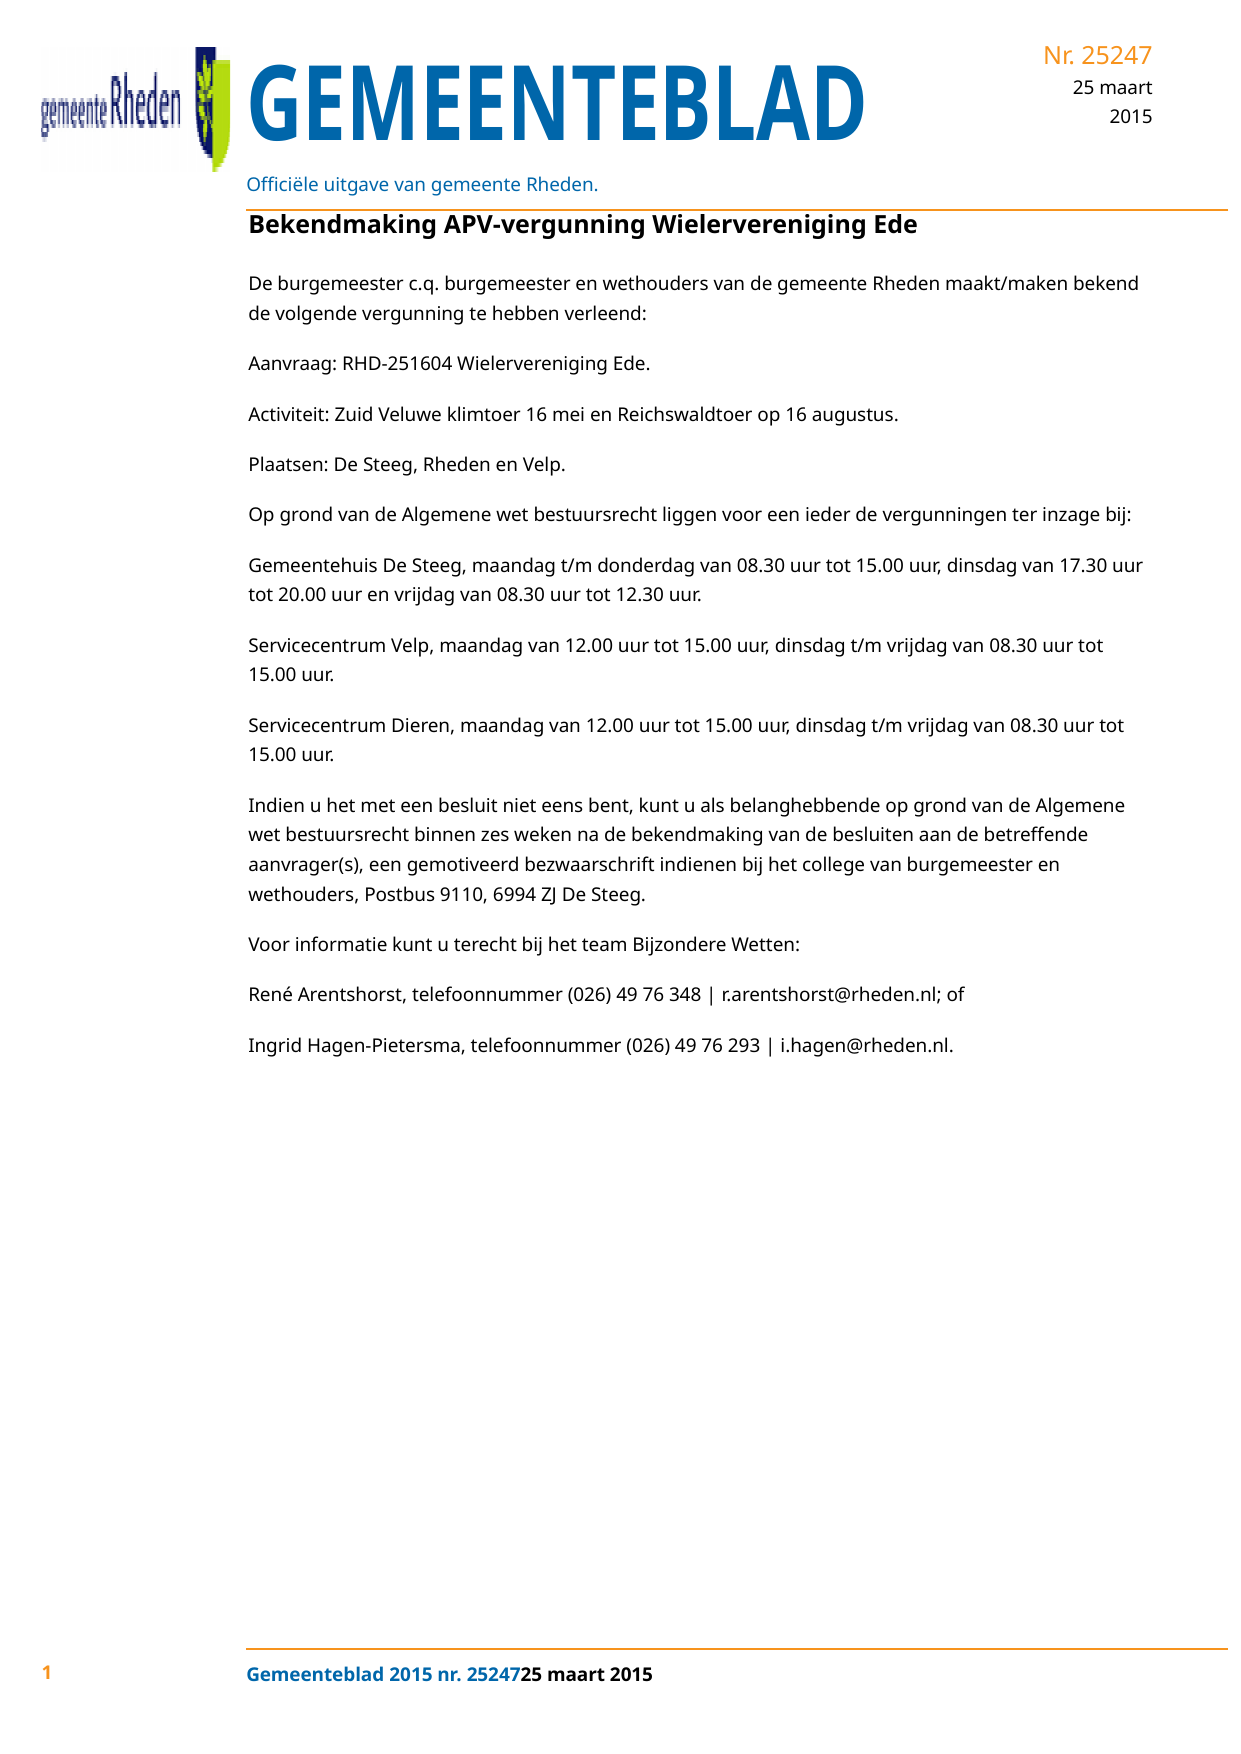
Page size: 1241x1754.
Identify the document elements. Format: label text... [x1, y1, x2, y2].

text Plaatsen: De Steeg, Rheden en Velp. [248, 451, 1152, 477]
text Op grond van de Algemene wet bestuursrecht liggen voor een ieder de vergunningen ter inzage bij: [248, 502, 1152, 527]
text Ingrid Hagen-Pietersma, telefoonnummer (026) 49 76 293 | i.hagen@rheden.nl. [248, 1032, 1152, 1058]
text De burgemeester c.q. burgemeester en wethouders van de gemeente Rheden maakt/maken bekend de volgende vergunning te hebben verleend: [248, 270, 1152, 326]
text Indien u het met een besluit niet eens bent, kunt u als belanghebbende op grond van de Algemene wet bestuursrecht binnen zes weken na de bekendmaking van de besluiten aan de betreffende aanvrager(s), een gemotiveerd bezwaarschrift indienen bij het college van burgemeester en wethouders, Postbus 9110, 6994 ZJ De Steeg. [248, 792, 1152, 906]
picture [41, 47, 231, 172]
text Aanvraag: RHD-251604 Wielervereniging Ede. [248, 350, 1152, 376]
text Gemeentehuis De Steeg, maandag t/m donderdag van 08.30 uur tot 15.00 uur, dinsdag van 17.30 uur tot 20.00 uur en vrijdag van 08.30 uur tot 12.30 uur. [248, 552, 1152, 607]
text René Arentshorst, telefoonnummer (026) 49 76 348 | r.arentshorst@rheden.nl; of [248, 982, 1152, 1007]
text Voor informatie kunt u terecht bij het team Bijzondere Wetten: [248, 931, 1152, 957]
text Servicecentrum Velp, maandag van 12.00 uur tot 15.00 uur, dinsdag t/m vrijdag van 08.30 uur tot 15.00 uur. [248, 632, 1152, 687]
text Servicecentrum Dieren, maandag van 12.00 uur tot 15.00 uur, dinsdag t/m vrijdag van 08.30 uur tot 15.00 uur. [248, 712, 1152, 767]
text Bekendmaking APV-vergunning Wielervereniging Ede [248, 211, 1152, 241]
text Activiteit: Zuid Veluwe klimtoer 16 mei en Reichswaldtoer op 16 augustus. [248, 401, 1152, 426]
